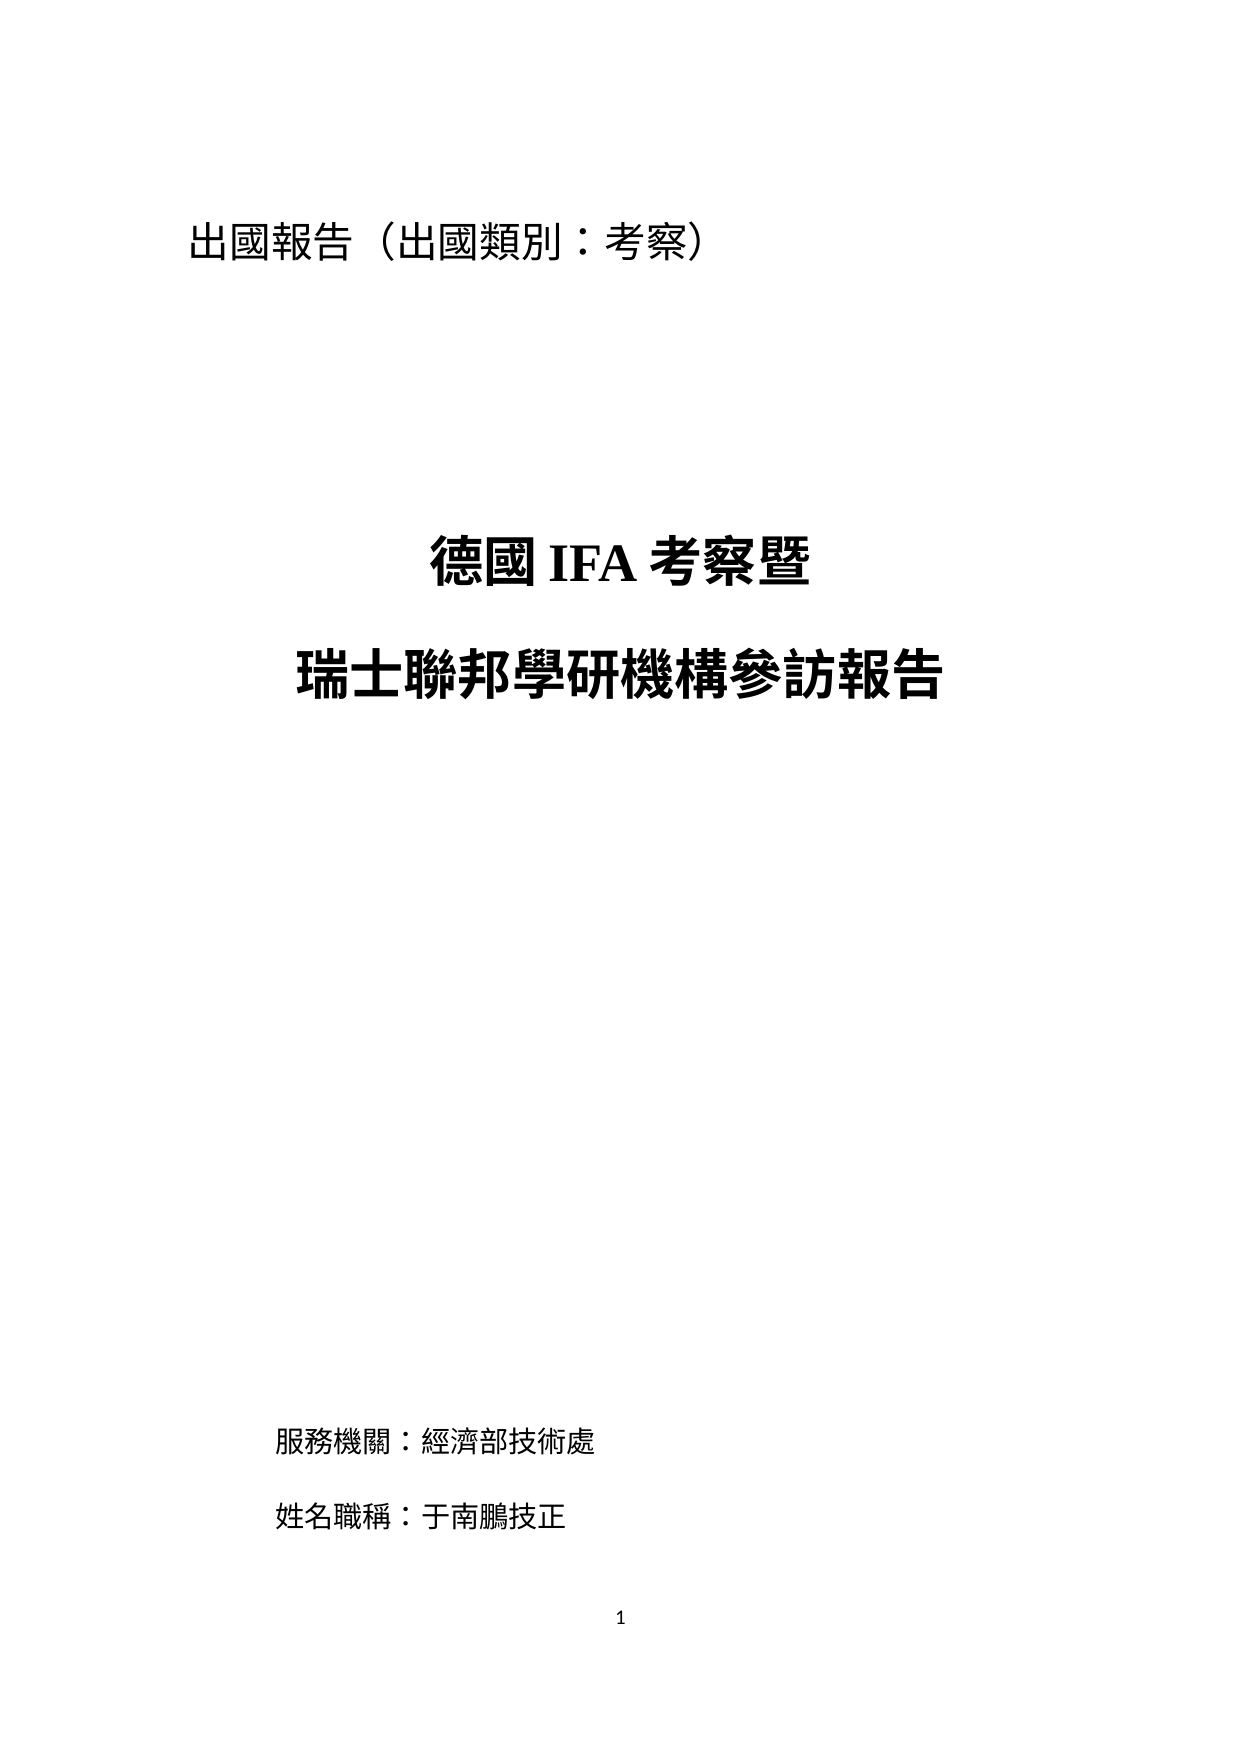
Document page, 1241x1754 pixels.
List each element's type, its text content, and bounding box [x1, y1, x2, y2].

text 瑞士聯邦學研機構參訪報告 [187, 614, 1053, 727]
text 出國報告（出國類別：考察） [187, 202, 1053, 277]
text 服務機關：經濟部技術處 [187, 1402, 1053, 1477]
text 德國IFA考察暨 [187, 502, 1053, 614]
text 姓名職稱：于南鵬技正 [187, 1477, 1053, 1552]
